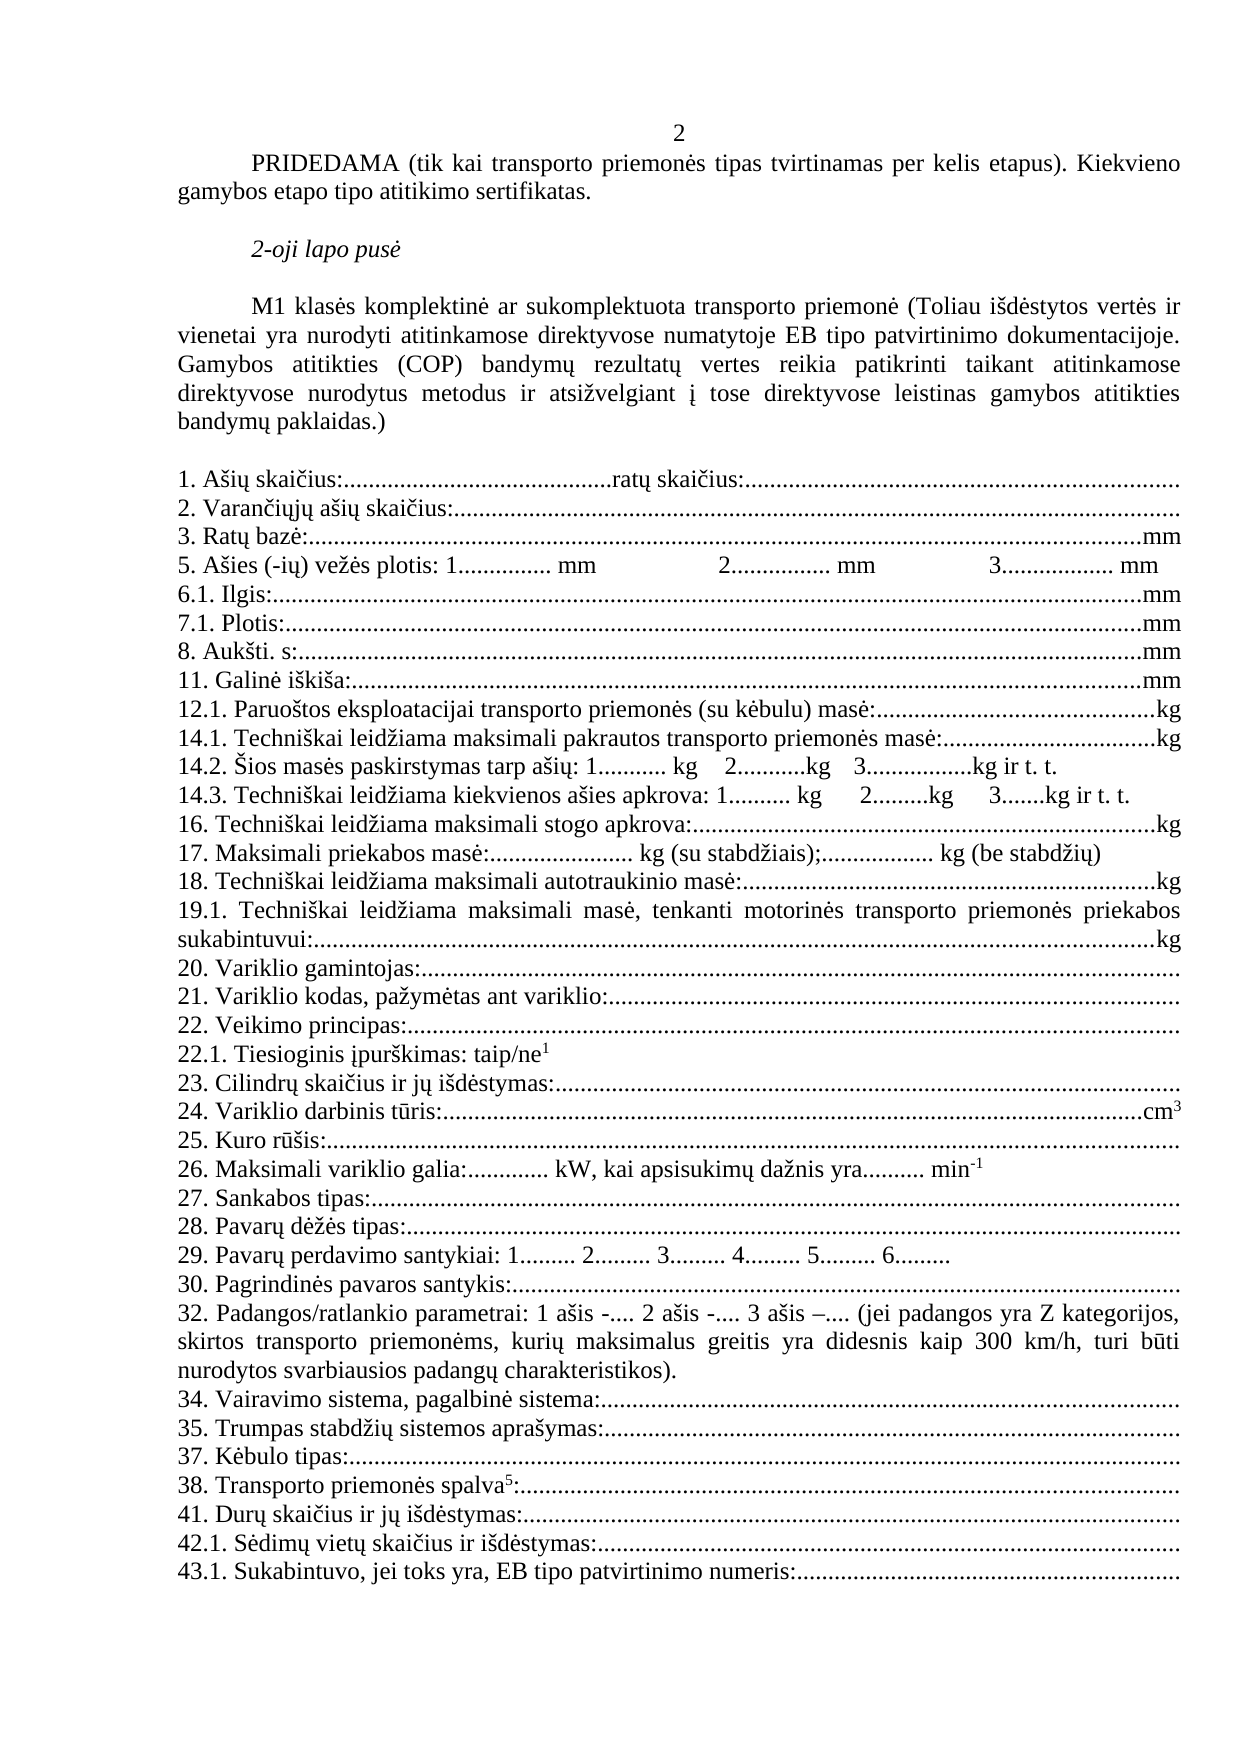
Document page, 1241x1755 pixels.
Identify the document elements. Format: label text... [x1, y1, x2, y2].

text M1 klasės komplektinė ar sukomplektuota transporto priemonė (Toliau išdėstytos vertės ir vienetai yra nurodyti atitinkamose direktyvose numatytoje EB tipo patvirtinimo dokumentacijoje. Gamybos atitikties (COP) bandymų rezultatų vertes reikia patikrinti taikant atitinkamose direktyvose nurodytus metodus ir atsižvelgiant į tose direktyvose leistinas gamybos atitikties bandymų paklaidas.) [177, 291, 1181, 435]
text 3. Ratų bazė: mm [177, 521, 1181, 550]
text 17. Maksimali priekabos masė:....................... kg (su stabdžiais);.................. kg (be stabdžių) [177, 838, 1181, 866]
text 20. Variklio gamintojas: [177, 953, 1181, 981]
text 24. Variklio darbinis tūris: cm3 [177, 1096, 1181, 1125]
text 7.1. Plotis: mm [177, 608, 1181, 636]
text 22.1. Tiesioginis įpurškimas: taip/ne1 [177, 1039, 1181, 1068]
text 14.1. Techniškai leidžiama maksimali pakrautos transporto priemonės masė: kg [177, 723, 1181, 751]
text 11. Galinė iškiša: mm [177, 665, 1181, 694]
text 19.1. Techniškai leidžiama maksimali masė, tenkanti motorinės transporto priemonės priekabos sukabintuvui: kg [177, 895, 1181, 953]
text 34. Vairavimo sistema, pagalbinė sistema: [177, 1384, 1181, 1413]
text 14.2. Šios masės paskirstymas tarp ašių: 1........... kg 2...........kg 3.................kg ir t. t. [177, 751, 1181, 780]
text 27. Sankabos tipas: [177, 1183, 1181, 1211]
text 41. Durų skaičius ir jų išdėstymas: [177, 1499, 1181, 1528]
text 38. Transporto priemonės spalva5: [177, 1470, 1181, 1499]
text 12.1. Paruoštos eksploatacijai transporto priemonės (su kėbulu) masė: kg [177, 694, 1181, 723]
text 2. Varančiųjų ašių skaičius: [177, 493, 1181, 521]
text 5. Ašies (-ių) vežės plotis: 1............... mm 2................ mm 3.................. mm [177, 550, 1181, 579]
text 21. Variklio kodas, pažymėtas ant variklio: [177, 981, 1181, 1010]
text 28. Pavarų dėžės tipas: [177, 1211, 1181, 1240]
text 8. Aukšti. s: mm [177, 636, 1181, 665]
text 2-oji lapo pusė [177, 234, 1181, 263]
text 16. Techniškai leidžiama maksimali stogo apkrova: kg [177, 809, 1181, 838]
text 23. Cilindrų skaičius ir jų išdėstymas: [177, 1068, 1181, 1096]
text 14.3. Techniškai leidžiama kiekvienos ašies apkrova: 1.......... kg 2.........kg 3.......kg ir t. t. [177, 780, 1181, 809]
text 43.1. Sukabintuvo, jei toks yra, EB tipo patvirtinimo numeris: [177, 1556, 1181, 1585]
text 22. Veikimo principas: [177, 1010, 1181, 1039]
text PRIDEDAMA (tik kai transporto priemonės tipas tvirtinamas per kelis etapus). Kiekvieno gamybos etapo tipo atitikimo sertifikatas. [177, 148, 1181, 205]
text 29. Pavarų perdavimo santykiai: 1......... 2......... 3......... 4......... 5......... 6......... [177, 1240, 1181, 1269]
text 37. Kėbulo tipas: [177, 1441, 1181, 1470]
text 1. Ašių skaičius:...........................................ratų skaičius: [177, 464, 1181, 493]
text 32. Padangos/ratlankio parametrai: 1 ašis -.... 2 ašis -.... 3 ašis –.... (jei padangos yra Z kategorijos, skirtos transporto priemonėms, kurių maksimalus greitis yra didesnis kaip 300 km/h, turi būti nurodytos svarbiausios padangų charakteristikos). [177, 1298, 1181, 1384]
text 42.1. Sėdimų vietų skaičius ir išdėstymas: [177, 1528, 1181, 1556]
text 18. Techniškai leidžiama maksimali autotraukinio masė: kg [177, 866, 1181, 895]
text 6.1. Ilgis: mm [177, 579, 1181, 608]
text 30. Pagrindinės pavaros santykis: [177, 1269, 1181, 1298]
text 25. Kuro rūšis: [177, 1125, 1181, 1154]
text 26. Maksimali variklio galia:............. kW, kai apsisukimų dažnis yra.......... min-1 [177, 1154, 1181, 1183]
text 35. Trumpas stabdžių sistemos aprašymas: [177, 1413, 1181, 1441]
